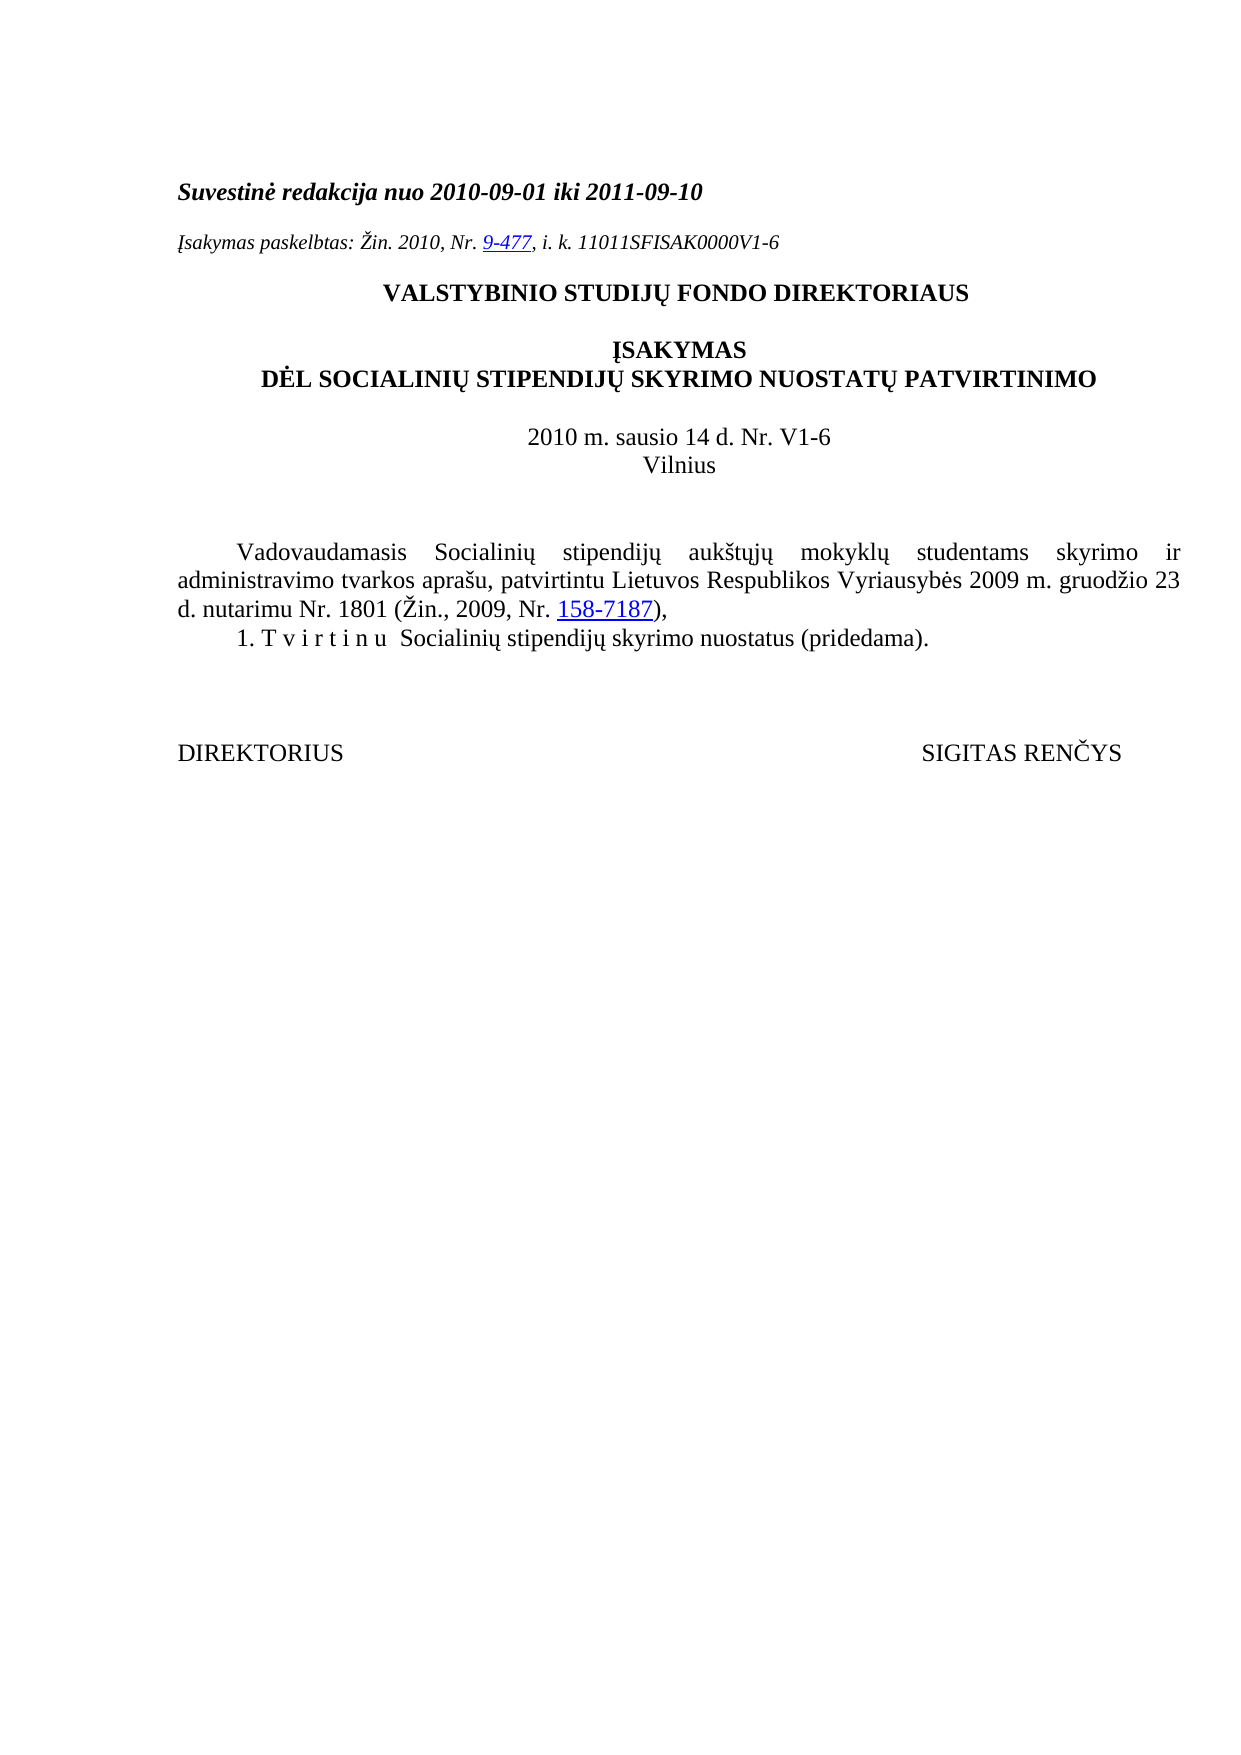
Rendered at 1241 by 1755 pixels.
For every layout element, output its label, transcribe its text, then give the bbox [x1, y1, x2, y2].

text 1. Tvirtinu Socialinių stipendijų skyrimo nuostatus (pridedama). [177, 623, 1181, 652]
text Vilnius [177, 451, 1181, 479]
text Vadovaudamasis Socialinių stipendijų aukštųjų mokyklų studentams skyrimo ir administravimo tvarkos aprašu, patvirtintu Lietuvos Respublikos Vyriausybės 2009 m. gruodžio 23 d. nutarimu Nr. 1801 (Žin., 2009, Nr. 158-7187), [177, 537, 1181, 623]
text ĮSAKYMAS [177, 336, 1181, 364]
text VALSTYBINIO STUDIJŲ FONDO DIREKTORIAUS [177, 278, 1181, 307]
text 2010 m. sausio 14 d. Nr. V1-6 [177, 422, 1181, 451]
text DĖL SOCIALINIŲ STIPENDIJŲ SKYRIMO NUOSTATŲ PATVIRTINIMO [177, 364, 1181, 393]
text Suvestinė redakcija nuo 2010-09-01 iki 2011-09-10 [177, 177, 1181, 206]
text Įsakymas paskelbtas: Žin. 2010, Nr. 9-477, i. k. 11011SFISAK0000V1-6 [177, 230, 1181, 254]
text Direktorius Sigitas Renčys [177, 738, 1181, 767]
